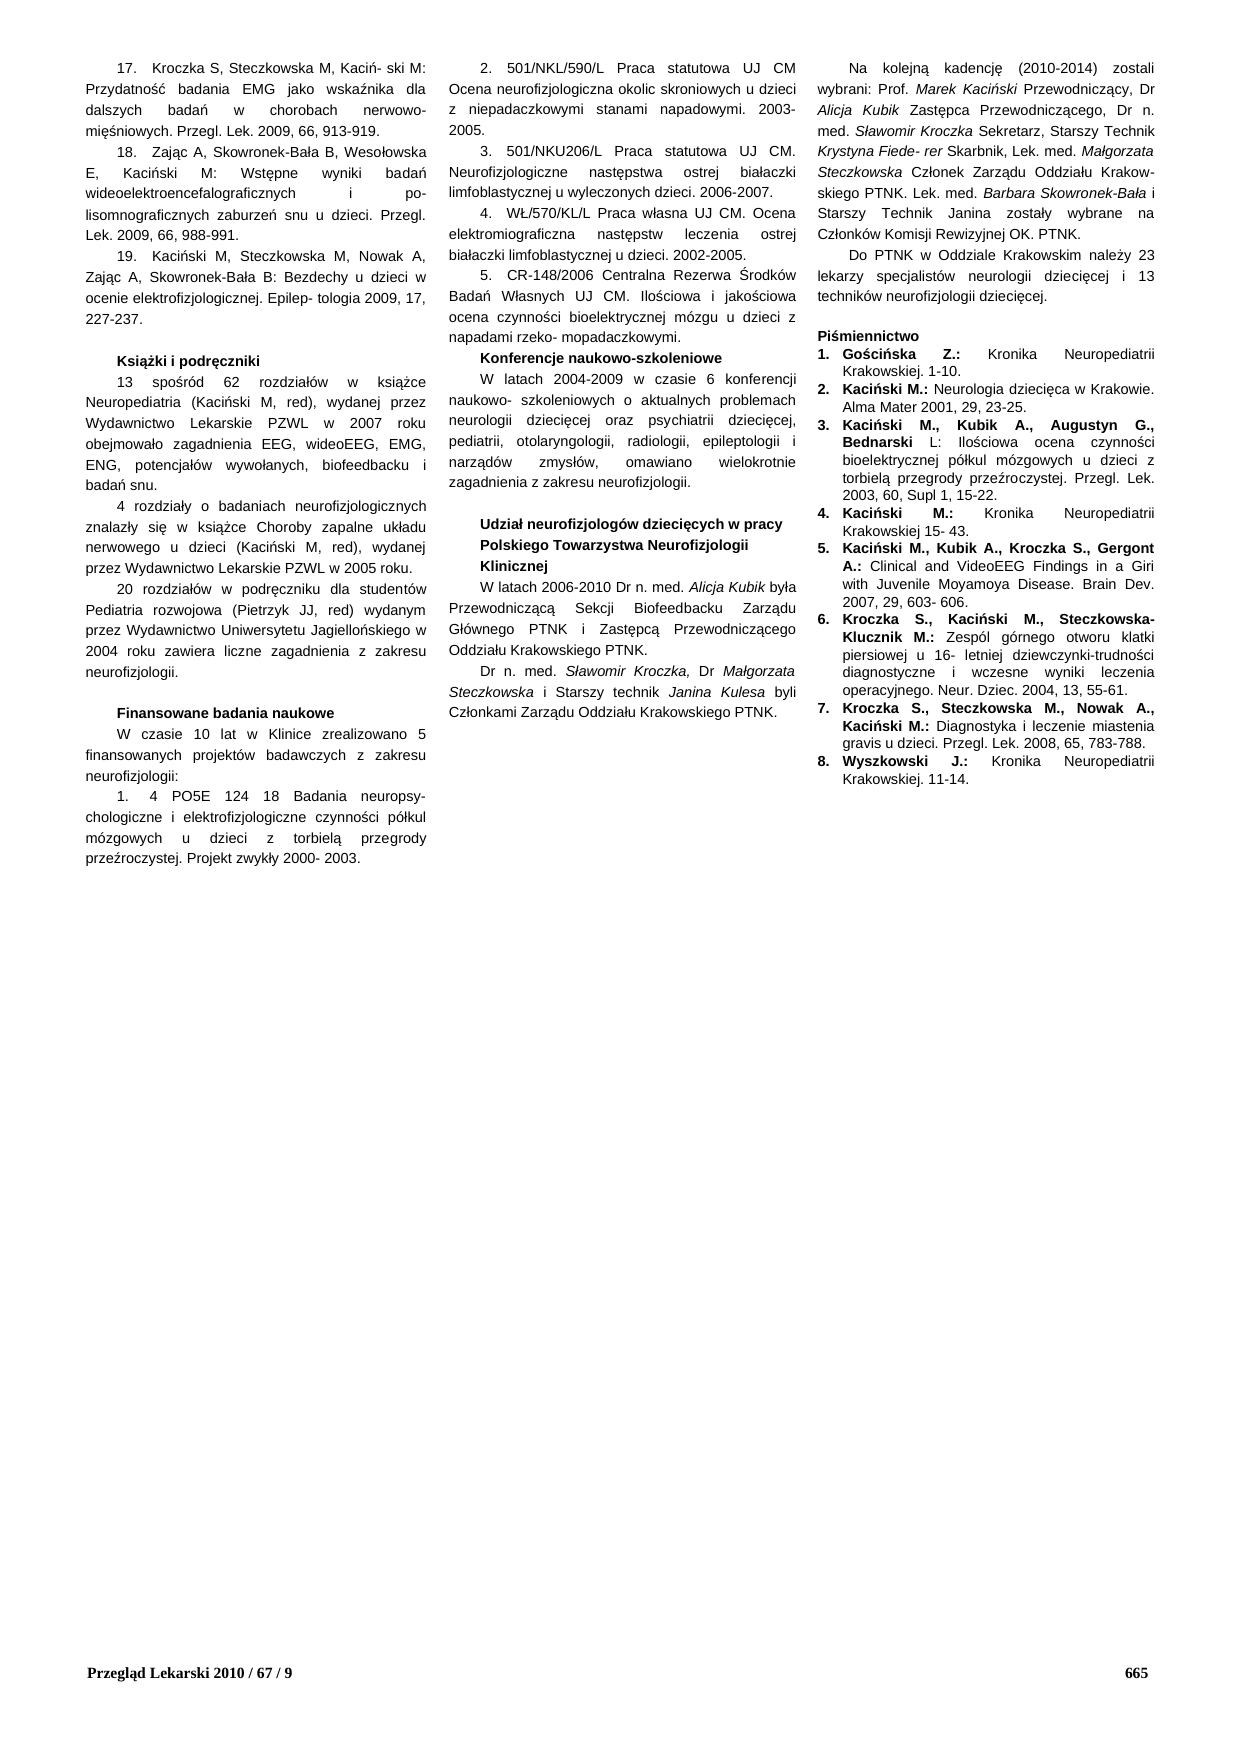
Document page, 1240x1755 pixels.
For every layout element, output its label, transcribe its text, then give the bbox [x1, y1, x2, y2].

list WŁ/570/KL/L Praca własna UJ CM. Ocena elektromiograficzna następstw lecze­nia ostrej białaczki limfoblastycznej u dzieci. 2002-2005. [449, 205, 796, 263]
text Do PTNK w Oddziale Krakowskim na­leży 23 lekarzy specjalistów neurologii dzie­cięcej i 13 techników neurofizjologii dzie­cięcej. [817, 247, 1155, 305]
list Gościńska Z.: Kronika Neuropediatrii Krakowskiej. 1-10. [817, 345, 1155, 380]
text W latach 2006-2010 Dr n. med. Alicja Kubik była Przewodniczącą Sekcji Biofeed­backu Zarządu Głównego PTNK i Zastępcą Przewodniczącego Oddziału Krakowskiego PTNK. [449, 578, 796, 658]
text Udział neurofizjologów dziecięcych w pracy Polskiego Towarzystwa Neurofizjologii Klinicznej [480, 516, 796, 574]
list 501/NKL/590/L Praca statutowa UJ CM Ocena neurofizjologiczna okolic skronio­wych u dzieci z niepadaczkowymi stanami napadowymi. 2003-2005. [449, 59, 796, 138]
subtitle Książki i podręczniki [85, 353, 426, 369]
text 4 rozdziały o badaniach neurofizjologicz­nych znalazły się w książce Choroby za­palne układu nerwowego u dzieci (Kaciński M, red), wydanej przez Wydawnictwo Le­karskie PZWL w 2005 roku. [85, 498, 426, 577]
list Zając A, Skowronek-Bała B, Weso­łowska E, Kaciński M: Wstępne wyniki ba­dań wideoelektroencefalograficznych i po- lisomnograficznych zaburzeń snu u dzieci. Przegl. Lek. 2009, 66, 988-991. [85, 143, 426, 244]
list Kaciński M.: Kronika Neuropediatrii Krakowskiej 15- 43. [817, 505, 1155, 539]
text Konferencje naukowo-szkoleniowe [449, 350, 796, 367]
list Kroczka S., Kaciński M., Steczkowska-Klucznik M.: Zespól górnego otworu klatki piersiowej u 16- letniej dziewczynki-trudności diagnostyczne i wczesne wyniki leczenia operacyjnego. Neur. Dziec. 2004, 13, 55-61. [817, 611, 1155, 698]
text W latach 2004-2009 w czasie 6 konfe­rencji naukowo- szkoleniowych o aktualnych problemach neurologii dziecięcej oraz psy­chiatrii dziecięcej, pediatrii, otolaryngologii, radiologii, epileptologii i narządów zmysłów, omawiano wielokrotnie zagadnienia z zakre­su neurofizjologii. [449, 371, 796, 491]
list Wyszkowski J.: Kronika Neuropediatrii Krakowskiej. 11-14. [817, 753, 1155, 787]
text Na kolejną kadencję (2010-2014) zostali wybrani: Prof. Marek Kaciński Przewodni­czący, Dr Alicja Kubik Zastępca Przewod­niczącego, Dr n. med. Sławomir Kroczka Sekretarz, Starszy Technik Krystyna Fiede- rer Skarbnik, Lek. med. Małgorzata Stecz­kowska Członek Zarządu Oddziału Krakow­skiego PTNK. Lek. med. Barbara Skowro­nek-Bała i Starszy Technik Janina zostały wybrane na Członków Komisji Rewizyjnej OK. PTNK. [817, 60, 1155, 243]
list 501/NKU206/L Praca statutowa UJ CM. Neurofizjologiczne następstwa ostrej białaczki limfoblastycznej u wyleczonych dzieci. 2006-2007. [449, 142, 796, 201]
text 20 rozdziałów w podręczniku dla studen­tów Pediatria rozwojowa (Pietrzyk JJ, red) wydanym przez Wydawnictwo Uniwersyte­tu Jagiellońskiego w 2004 roku zawiera licz­ne zagadnienia z zakresu neurofizjologii. [85, 581, 426, 680]
subtitle Finansowane badania naukowe [85, 705, 426, 722]
list Kaciński M, Steczkowska M, Nowak A, Zając A, Skowronek-Bała B: Bezdechy u dzieci w ocenie elektrofizjologicznej. Epilep- tologia 2009, 17, 227-237. [85, 248, 426, 328]
text 13 spośród 62 rozdziałów w książce Neuropediatria (Kaciński M, red), wydanej przez Wydawnictwo Lekarskie PZWL w 2007 roku obejmowało zagadnienia EEG, wideoEEG, EMG, ENG, potencjałów wywo­łanych, biofeedbacku i badań snu. [85, 373, 426, 494]
text W czasie 10 lat w Klinice zrealizowano 5 finansowanych projektów badawczych z zakresu neurofizjologii: [85, 726, 426, 784]
list CR-148/2006 Centralna Rezerwa Środków Badań Własnych UJ CM. Ilościo­wa i jakościowa ocena czynności bioelek­trycznej mózgu u dzieci z napadami rzeko- mopadaczkowymi. [449, 267, 796, 346]
list Kaciński M., Kubik A., Augustyn G., Bednarski L: Ilościowa ocena czynności bioelektrycznej półkul mózgowych u dzieci z torbielą przegrody przeźro­czystej. Przegl. Lek. 2003, 60, Supl 1, 15-22. [817, 416, 1155, 504]
list Kaciński M., Kubik A., Kroczka S., Gergont A.: Clinical and VideoEEG Findings in a Giri with Juve­nile Moyamoya Disease. Brain Dev. 2007, 29, 603- 606. [817, 540, 1155, 610]
subtitle Piśmiennictwo [817, 328, 1155, 344]
list Kroczka S., Steczkowska M., Nowak A., Kaciński M.: Diagnostyka i leczenie miastenia gravis u dzieci. Przegl. Lek. 2008, 65, 783-788. [817, 699, 1155, 752]
list Kroczka S, Steczkowska M, Kaciń- ski M: Przydatność badania EMG jako wskaźnika dla dalszych badań w chorobach nerwowo-mięśniowych. Przegl. Lek. 2009, 66, 913-919. [85, 59, 426, 139]
text Dr n. med. Sławomir Kroczka, Dr Małgo­rzata Steczkowska i Starszy technik Janina Kulesa byli Członkami Zarządu Oddziału Krakowskiego PTNK. [449, 662, 796, 721]
text 665 [1125, 1663, 1154, 1681]
list 4 PO5E 124 18 Badania neuropsy- chologiczne i elektrofizjologiczne czynności półkul mózgowych u dzieci z torbielą prze­grody przeźroczystej. Projekt zwykły 2000- 2003. [85, 788, 426, 867]
list Kaciński M.: Neurologia dziecięca w Krakowie. Alma Mater 2001, 29, 23-25. [817, 381, 1155, 415]
text Przegląd Lekarski 2010 / 67 / 9 [87, 1663, 319, 1681]
